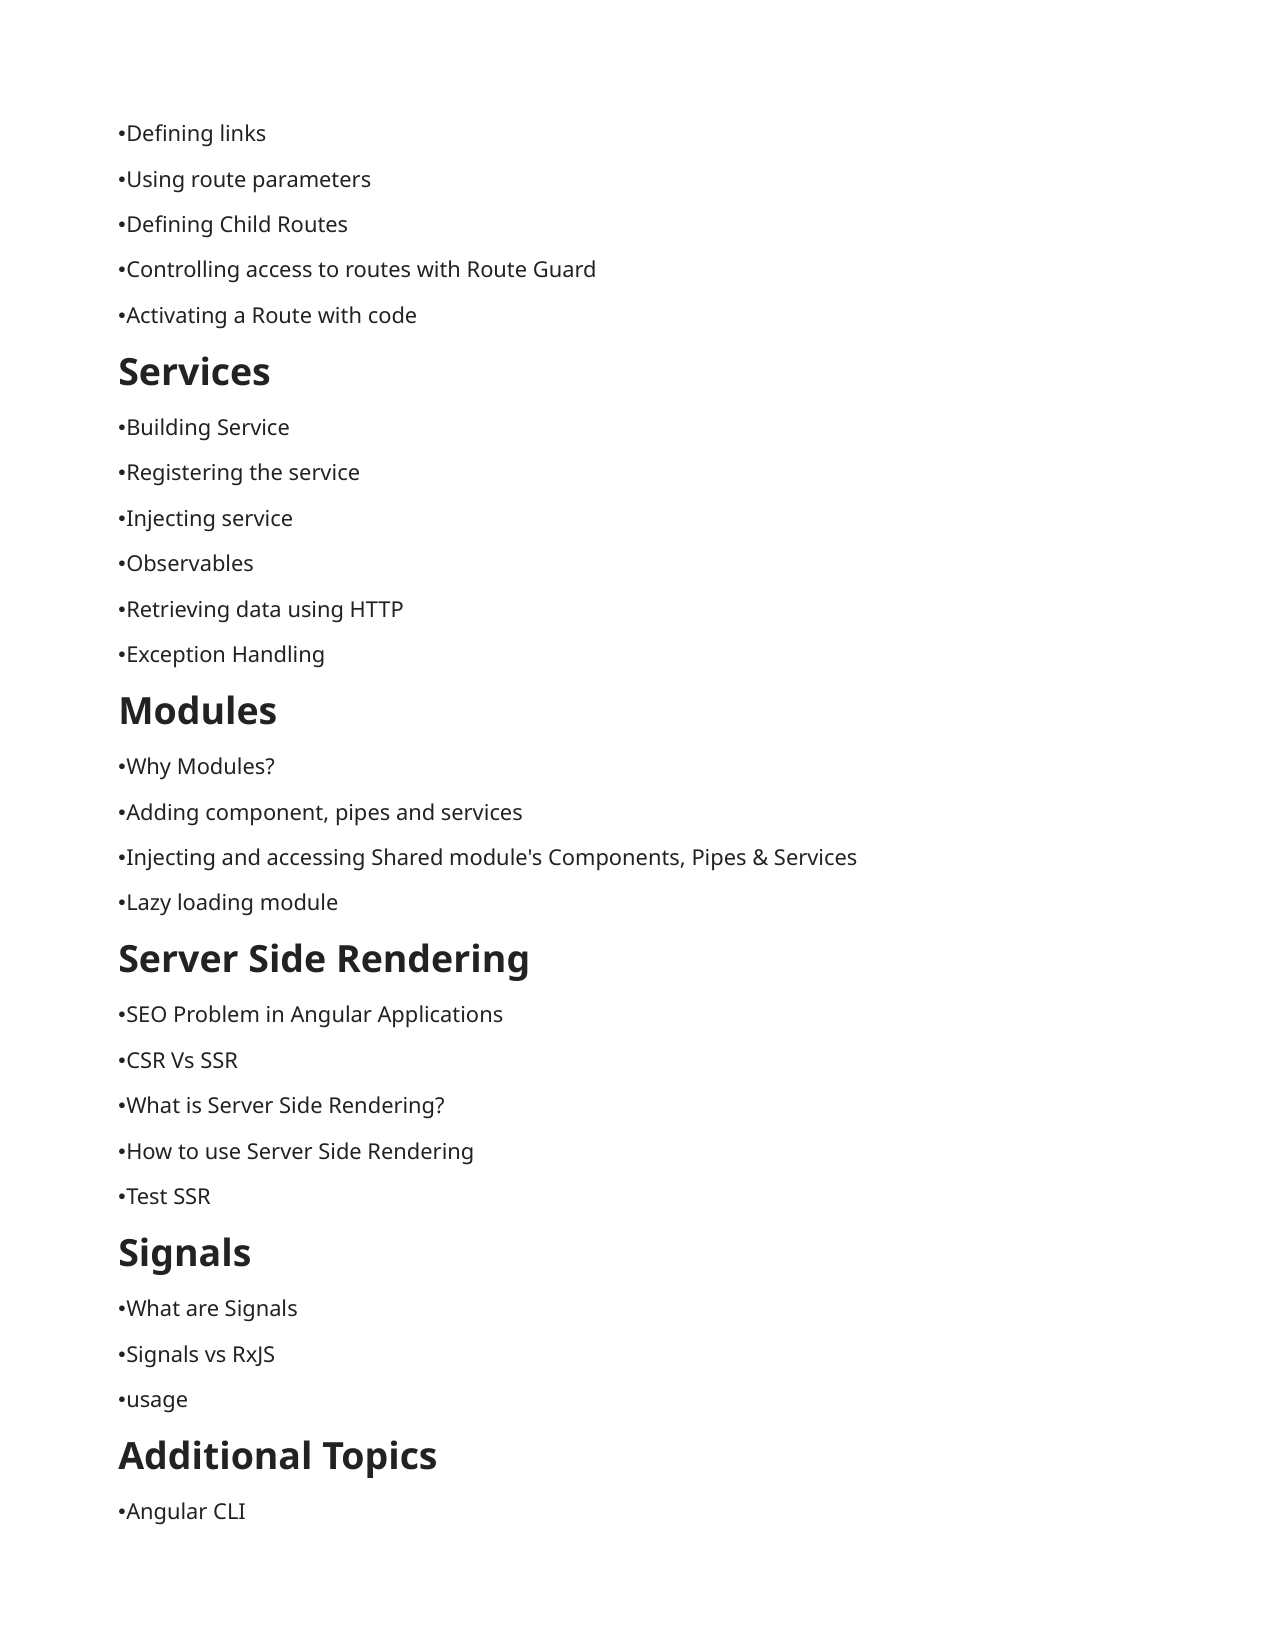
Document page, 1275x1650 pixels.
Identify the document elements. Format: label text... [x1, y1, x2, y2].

list Registering the service [118, 457, 1157, 487]
subtitle Services [118, 345, 1157, 396]
list Angular CLI [118, 1496, 1157, 1526]
list Injecting and accessing Shared module's Components, Pipes & Services [118, 842, 1157, 872]
list Test SSR [118, 1181, 1157, 1211]
list Building Service [118, 412, 1157, 442]
list SEO Problem in Angular Applications [118, 999, 1157, 1029]
subtitle Signals [118, 1226, 1157, 1277]
subtitle Modules [118, 684, 1157, 735]
list How to use Server Side Rendering [118, 1136, 1157, 1165]
list Signals vs RxJS [118, 1338, 1157, 1368]
list Adding component, pipes and services [118, 796, 1157, 826]
subtitle Server Side Rendering [118, 933, 1157, 984]
list Retrieving data using HTTP [118, 593, 1157, 623]
list Lazy loading module [118, 887, 1157, 917]
list usage [118, 1384, 1157, 1414]
list What are Signals [118, 1293, 1157, 1323]
list CSR Vs SSR [118, 1045, 1157, 1074]
list Observables [118, 548, 1157, 578]
list Using route parameters [118, 163, 1157, 193]
list What is Server Side Rendering? [118, 1090, 1157, 1120]
list Defining Child Routes [118, 209, 1157, 239]
list Controlling access to routes with Route Guard [118, 254, 1157, 284]
list Defining links [118, 118, 1157, 148]
list Exception Handling [118, 639, 1157, 669]
list Injecting service [118, 503, 1157, 532]
subtitle Additional Topics [118, 1429, 1157, 1480]
list Activating a Route with code [118, 300, 1157, 329]
list Why Modules? [118, 751, 1157, 781]
